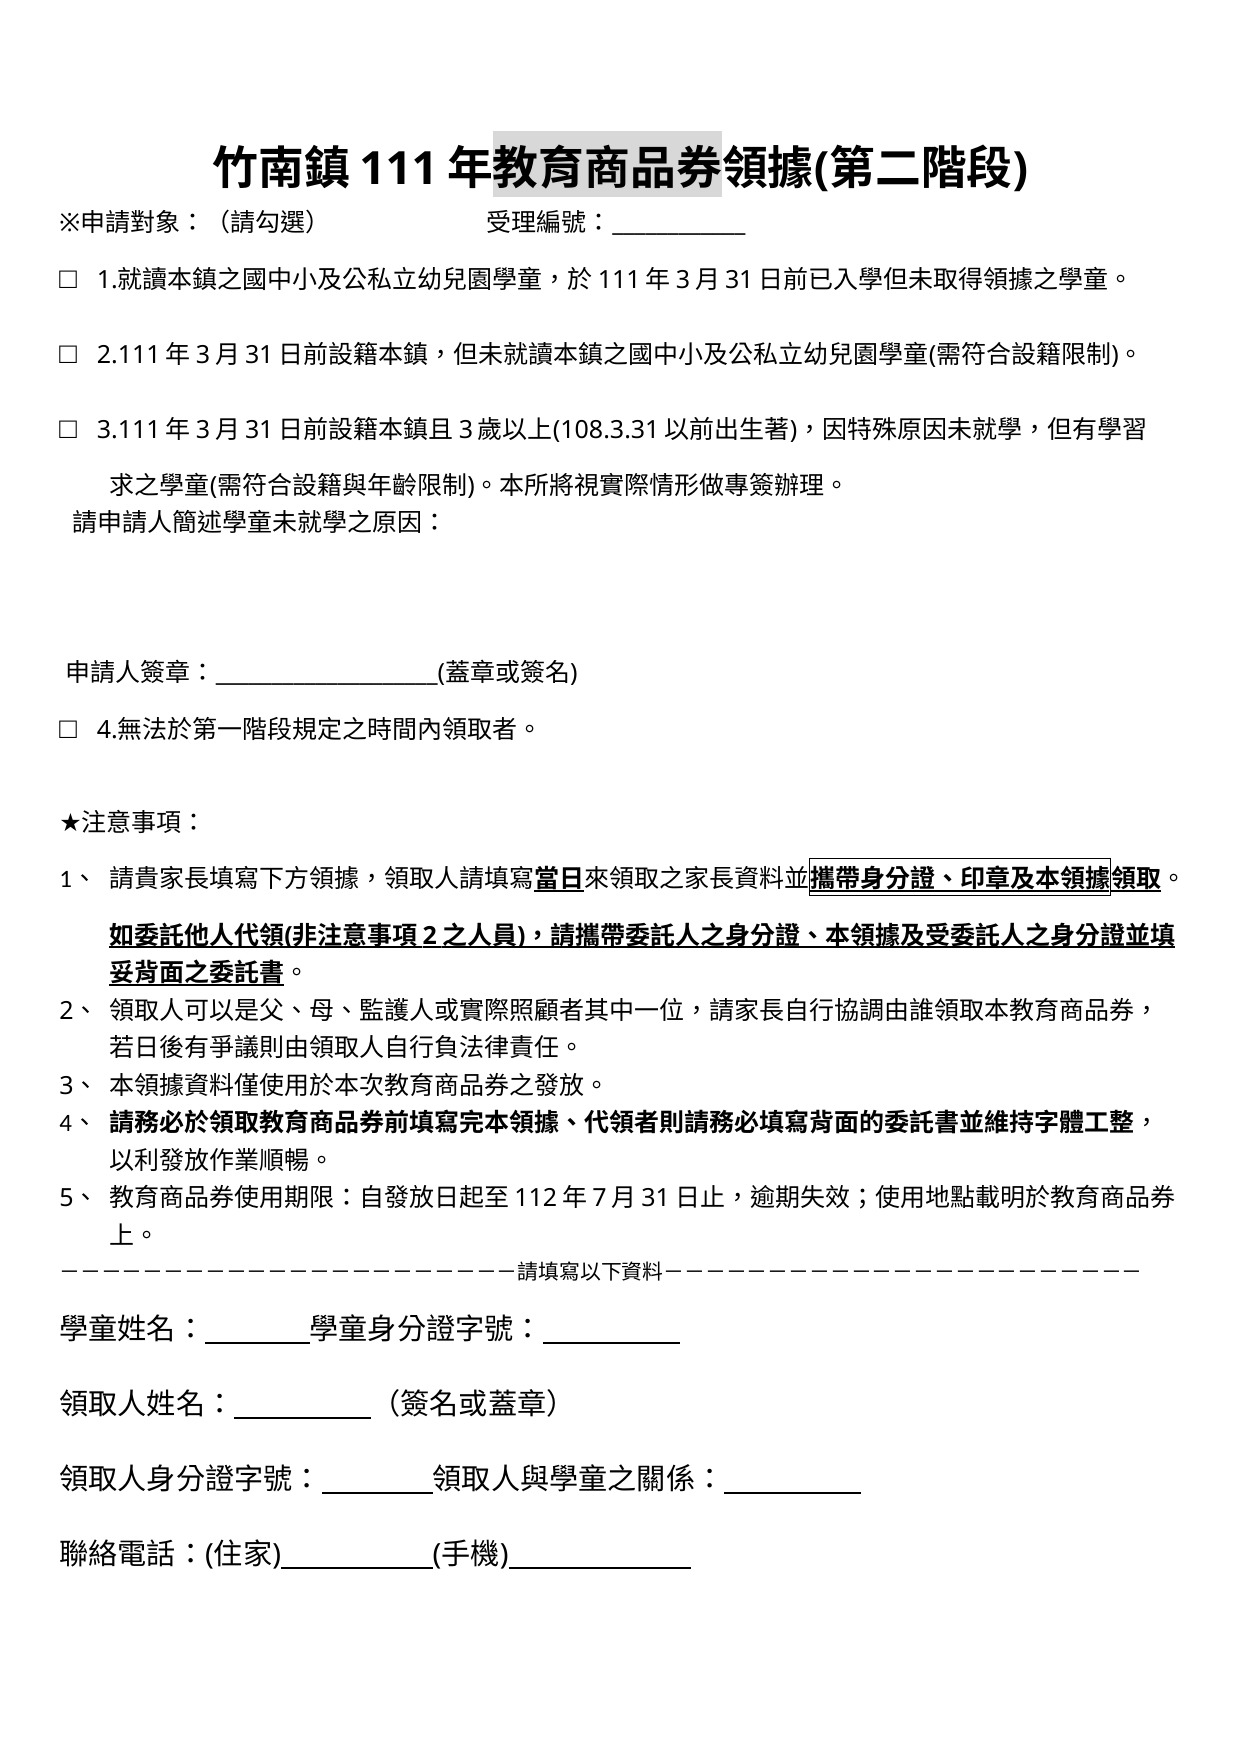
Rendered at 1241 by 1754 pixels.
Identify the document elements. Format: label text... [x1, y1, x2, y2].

list 1.就讀本鎮之國中小及公私立幼兒園學童，於111年3月31日前已入學但未取得領據之學童。 [59, 239, 1181, 314]
text 領取人姓名： （簽名或蓋章） [59, 1364, 1181, 1439]
list 2.111年3月31日前設籍本鎮，但未就讀本鎮之國中小及公私立幼兒園學童(需符合設籍限制)。 [59, 314, 1181, 389]
list 求之學童(需符合設籍與年齡限制)。本所將視實際情形做專簽辦理。 [97, 464, 1181, 502]
list 領取人可以是父、母、監護人或實際照顧者其中一位，請家長自行協調由誰領取本教育商品券，若日後有爭議則由領取人自行負法律責任。 [59, 989, 1181, 1064]
text 竹南鎮111年教育商品券領據(第二階段) [59, 127, 1181, 202]
text 聯絡電話：(住家) (手機) [59, 1514, 1181, 1589]
text 領取人身分證字號： 領取人與學童之關係： [59, 1439, 1181, 1514]
list 4.無法於第一階段規定之時間內領取者。 [59, 689, 1181, 764]
list 請務必於領取教育商品券前填寫完本領據、代領者則請務必填寫背面的委託書並維持字體工整，以利發放作業順暢。 [59, 1102, 1181, 1177]
text 學童姓名： 學童身分證字號： [59, 1289, 1181, 1364]
text ※申請對象：（請勾選） 受理編號：____________ [59, 202, 1181, 239]
list 本領據資料僅使用於本次教育商品券之發放。 [59, 1064, 1181, 1102]
text 申請人簽章：____________________(蓋章或簽名) [59, 652, 1181, 689]
list 請貴家長填寫下方領據，領取人請填寫當日來領取之家長資料並攜帶身分證、印章及本領據領取。如委託他人代領(非注意事項2之人員)，請攜帶委託人之身分證、本領據及受委託人之身分證並填妥背面之委託書。 [59, 839, 1181, 989]
list 3.111年3月31日前設籍本鎮且3歲以上(108.3.31以前出生著)，因特殊原因未就學，但有學習 [59, 389, 1181, 464]
list 教育商品券使用期限：自發放日起至112年7月31日止，逾期失效；使用地點載明於教育商品券上。 [59, 1177, 1181, 1252]
text 請申請人簡述學童未就學之原因： [59, 502, 1181, 539]
text －－－－－－－－－－－－－－－－－－－－－－請填寫以下資料－－－－－－－－－－－－－－－－－－－－－－－ [59, 1252, 1181, 1289]
text ★注意事項： [59, 802, 1181, 839]
